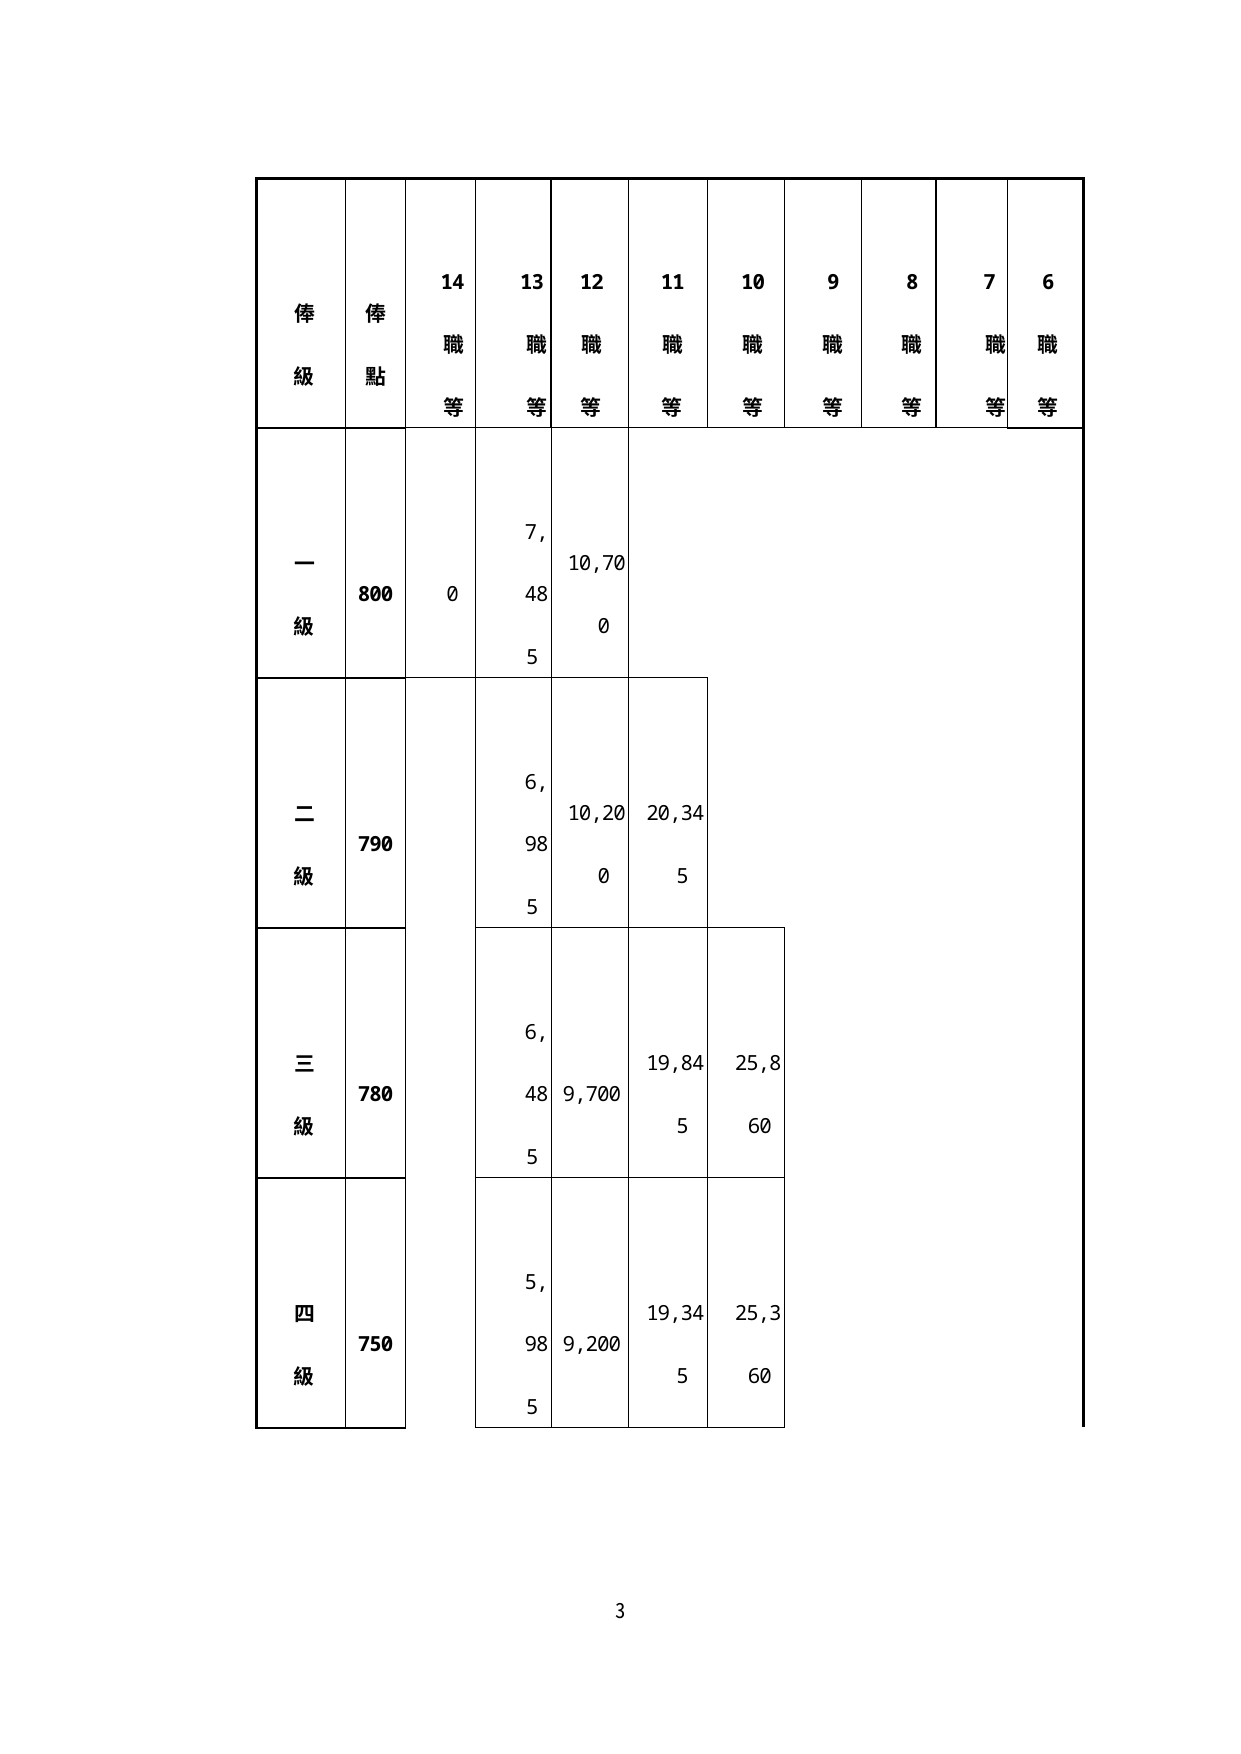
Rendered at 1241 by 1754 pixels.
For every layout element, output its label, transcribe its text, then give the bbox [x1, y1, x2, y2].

table_cell [785, 1177, 862, 1427]
table_cell 四級 [258, 1179, 345, 1427]
table_cell [936, 677, 1007, 927]
table_cell [406, 1177, 475, 1427]
table_header 10職等 [708, 180, 784, 427]
table_cell [406, 927, 475, 1177]
table_cell 10,200 [552, 678, 628, 927]
table_header 13職等 [476, 180, 550, 427]
table_cell 6,985 [476, 678, 551, 927]
table_header 8職等 [862, 180, 935, 427]
table_header 12職等 [552, 180, 628, 427]
table_cell [785, 927, 862, 1177]
table_cell [708, 677, 784, 927]
table_cell 780 [346, 929, 405, 1177]
table_cell 5,985 [476, 1178, 551, 1427]
table_cell [936, 1177, 1007, 1427]
table_header 11職等 [629, 180, 707, 427]
table_cell [1008, 1177, 1082, 1427]
table_cell 750 [346, 1179, 405, 1427]
table_cell 25,360 [708, 1178, 784, 1427]
table_header 14職等 [406, 180, 475, 427]
table_cell 三級 [258, 929, 345, 1177]
table_cell [406, 678, 475, 927]
table_cell 6,485 [476, 928, 551, 1177]
table_cell [707, 428, 784, 677]
table_header 9職等 [785, 180, 861, 427]
table_cell 9,700 [552, 928, 628, 1177]
table_cell [862, 677, 936, 927]
table_cell [1008, 927, 1082, 1177]
table_cell [1008, 677, 1082, 927]
table_header 俸點 [346, 180, 405, 427]
table_cell [1008, 429, 1082, 677]
table_cell 19,345 [629, 1178, 707, 1427]
table_cell 7,485 [476, 428, 551, 677]
table_cell 20,345 [629, 678, 707, 927]
table_cell [936, 428, 1007, 677]
table_cell [629, 428, 707, 677]
table_cell [862, 1177, 936, 1427]
table_cell 800 [346, 429, 405, 677]
table_cell [784, 428, 862, 677]
table_cell 9,200 [552, 1178, 628, 1427]
table_header 6職等 [1008, 180, 1082, 427]
table_cell [784, 677, 862, 927]
table_cell 19,845 [629, 928, 707, 1177]
table_cell 25,860 [708, 928, 784, 1177]
table_cell 一級 [258, 429, 345, 677]
table_cell 二級 [258, 679, 345, 927]
table_cell 10,700 [552, 428, 628, 677]
table_cell [862, 927, 936, 1177]
table_cell [862, 428, 936, 677]
table_header 7職等 [937, 180, 1007, 427]
table_cell [936, 927, 1007, 1177]
table_cell 790 [346, 679, 405, 927]
table_header 俸級 [258, 180, 345, 427]
table_cell 0 [406, 428, 475, 677]
